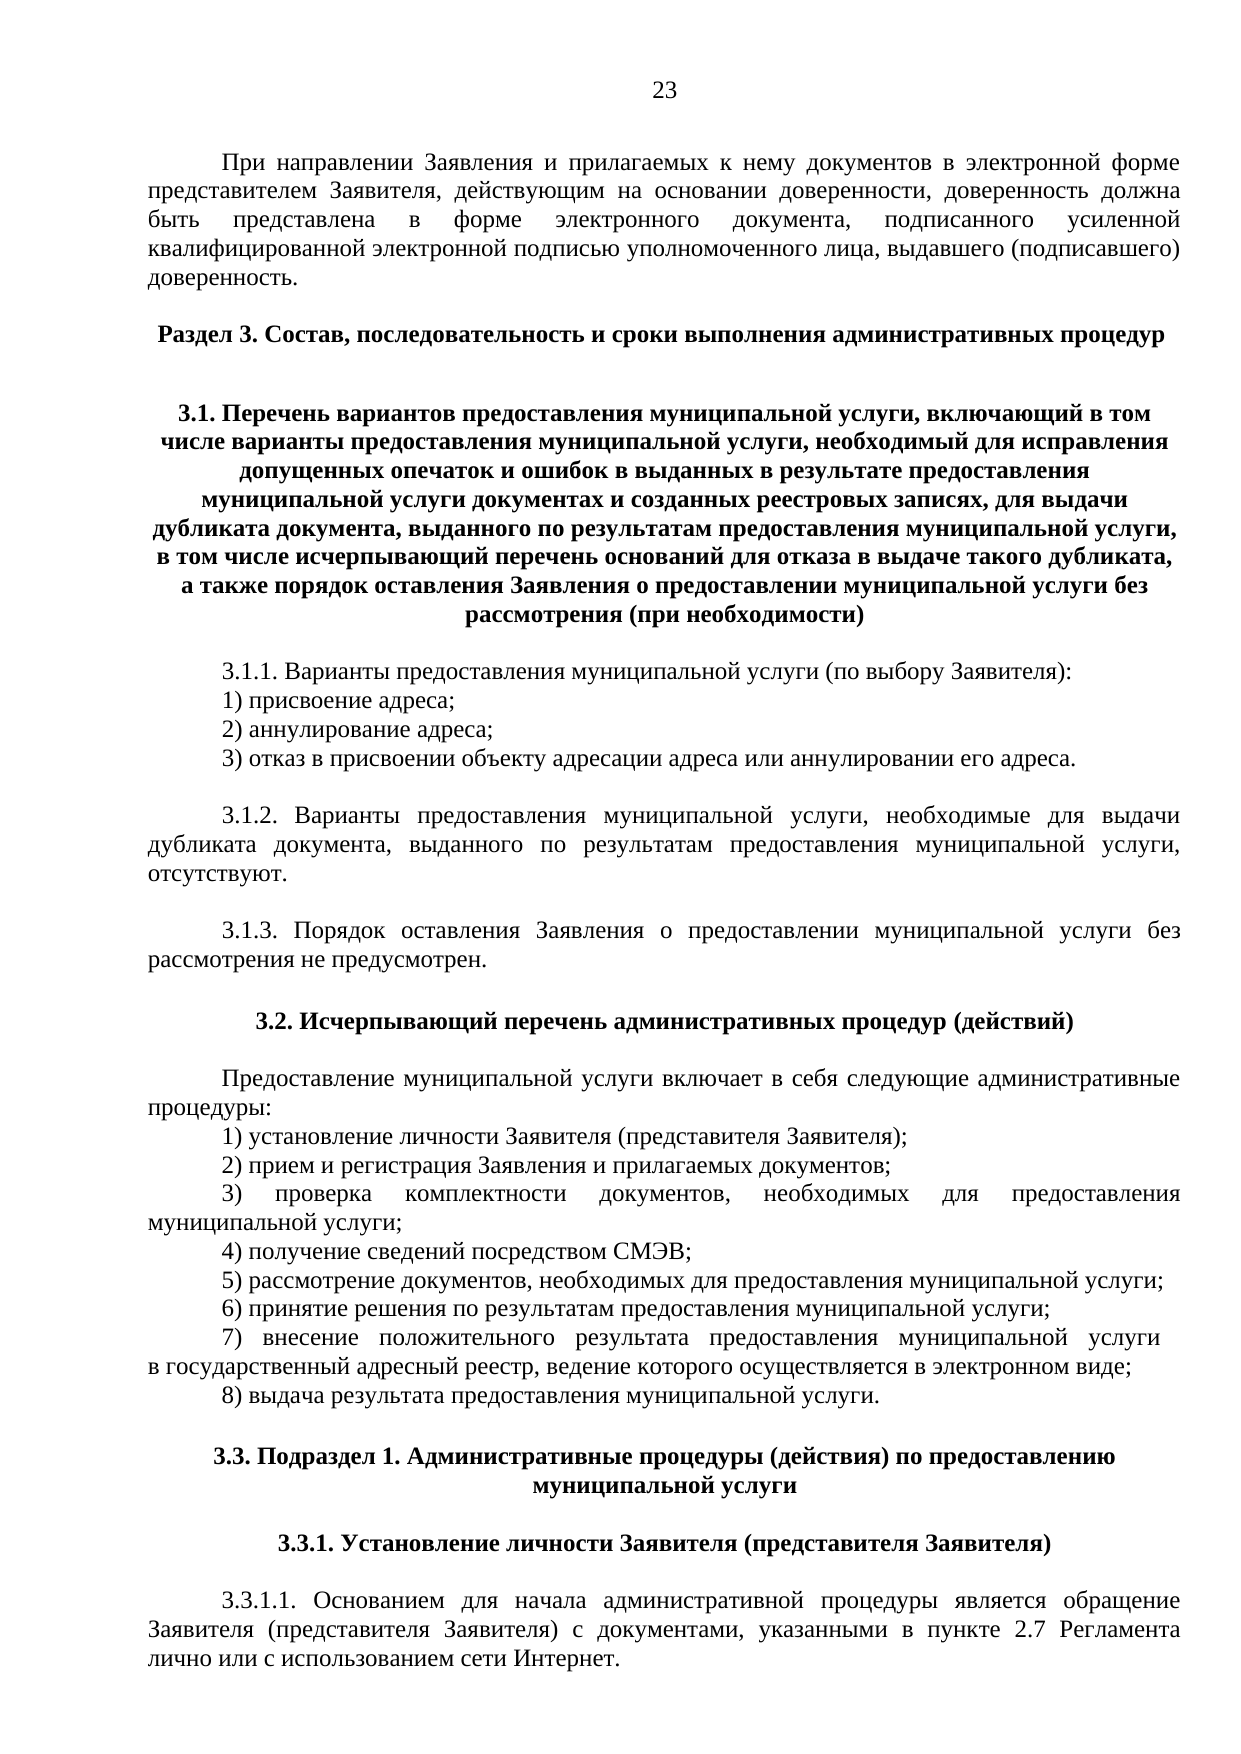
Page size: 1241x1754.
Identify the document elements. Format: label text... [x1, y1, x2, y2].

text 5) рассмотрение документов, необходимых для предоставления муниципальной услуги; [148, 1265, 1181, 1293]
text 2) аннулирование адреса; [148, 714, 1181, 743]
text 7) внесение положительного результата предоставления муниципальной услуги в государственный адресный реестр, ведение которого осуществляется в электронном виде; [148, 1322, 1181, 1380]
subtitle Раздел 3. Состав, последовательность и сроки выполнения административных процедур [148, 319, 1181, 348]
subtitle 3.2. Исчерпывающий перечень административных процедур (действий) [148, 1006, 1181, 1035]
text 3) проверка комплектности документов, необходимых для предоставления муниципальной услуги; [148, 1178, 1181, 1236]
text 3.3.1. Установление личности Заявителя (представителя Заявителя) [148, 1528, 1181, 1556]
text 3.1.1. Варианты предоставления муниципальной услуги (по выбору Заявителя): [148, 656, 1181, 685]
text При направлении Заявления и прилагаемых к нему документов в электронной форме представителем Заявителя, действующим на основании доверенности, доверенность должна быть представлена в форме электронного документа, подписанного усиленной квалифицированной электронной подписью уполномоченного лица, выдавшего (подписавшего) доверенность. [148, 147, 1181, 291]
text 3.3.1.1. Основанием для начала административной процедуры является обращение Заявителя (представителя Заявителя) с документами, указанными в пункте 2.7 Регламента лично или с использованием сети Интернет. [148, 1585, 1181, 1671]
text 6) принятие решения по результатам предоставления муниципальной услуги; [148, 1293, 1181, 1322]
text 2) прием и регистрация Заявления и прилагаемых документов; [148, 1150, 1181, 1178]
text 3.1.3. Порядок оставления Заявления о предоставлении муниципальной услуги без рассмотрения не предусмотрен. [148, 916, 1181, 973]
text 1) установление личности Заявителя (представителя Заявителя); [148, 1121, 1181, 1150]
subtitle 3.3. Подраздел 1. Административные процедуры (действия) по предоставлению муниципальной услуги [148, 1441, 1181, 1499]
text Предоставление муниципальной услуги включает в себя следующие административные процедуры: [148, 1063, 1181, 1121]
subtitle 3.1. Перечень вариантов предоставления муниципальной услуги, включающий в том числе варианты предоставления муниципальной услуги, необходимый для исправления допущенных опечаток и ошибок в выданных в результате предоставления муниципальной услуги документах и созданных реестровых записях, для выдачи дубликата документа, выданного по результатам предоставления муниципальной услуги, в том числе исчерпывающий перечень оснований для отказа в выдаче такого дубликата, а также порядок оставления Заявления о предоставлении муниципальной услуги без рассмотрения (при необходимости) [148, 398, 1181, 628]
text 1) присвоение адреса; [148, 685, 1181, 714]
text 3.1.2. Варианты предоставления муниципальной услуги, необходимые для выдачи дубликата документа, выданного по результатам предоставления муниципальной услуги, отсутствуют. [148, 800, 1181, 887]
text 8) выдача результата предоставления муниципальной услуги. [148, 1380, 1181, 1408]
text 4) получение сведений посредством СМЭВ; [148, 1236, 1181, 1265]
text 3) отказ в присвоении объекту адресации адреса или аннулировании его адреса. [148, 743, 1181, 771]
